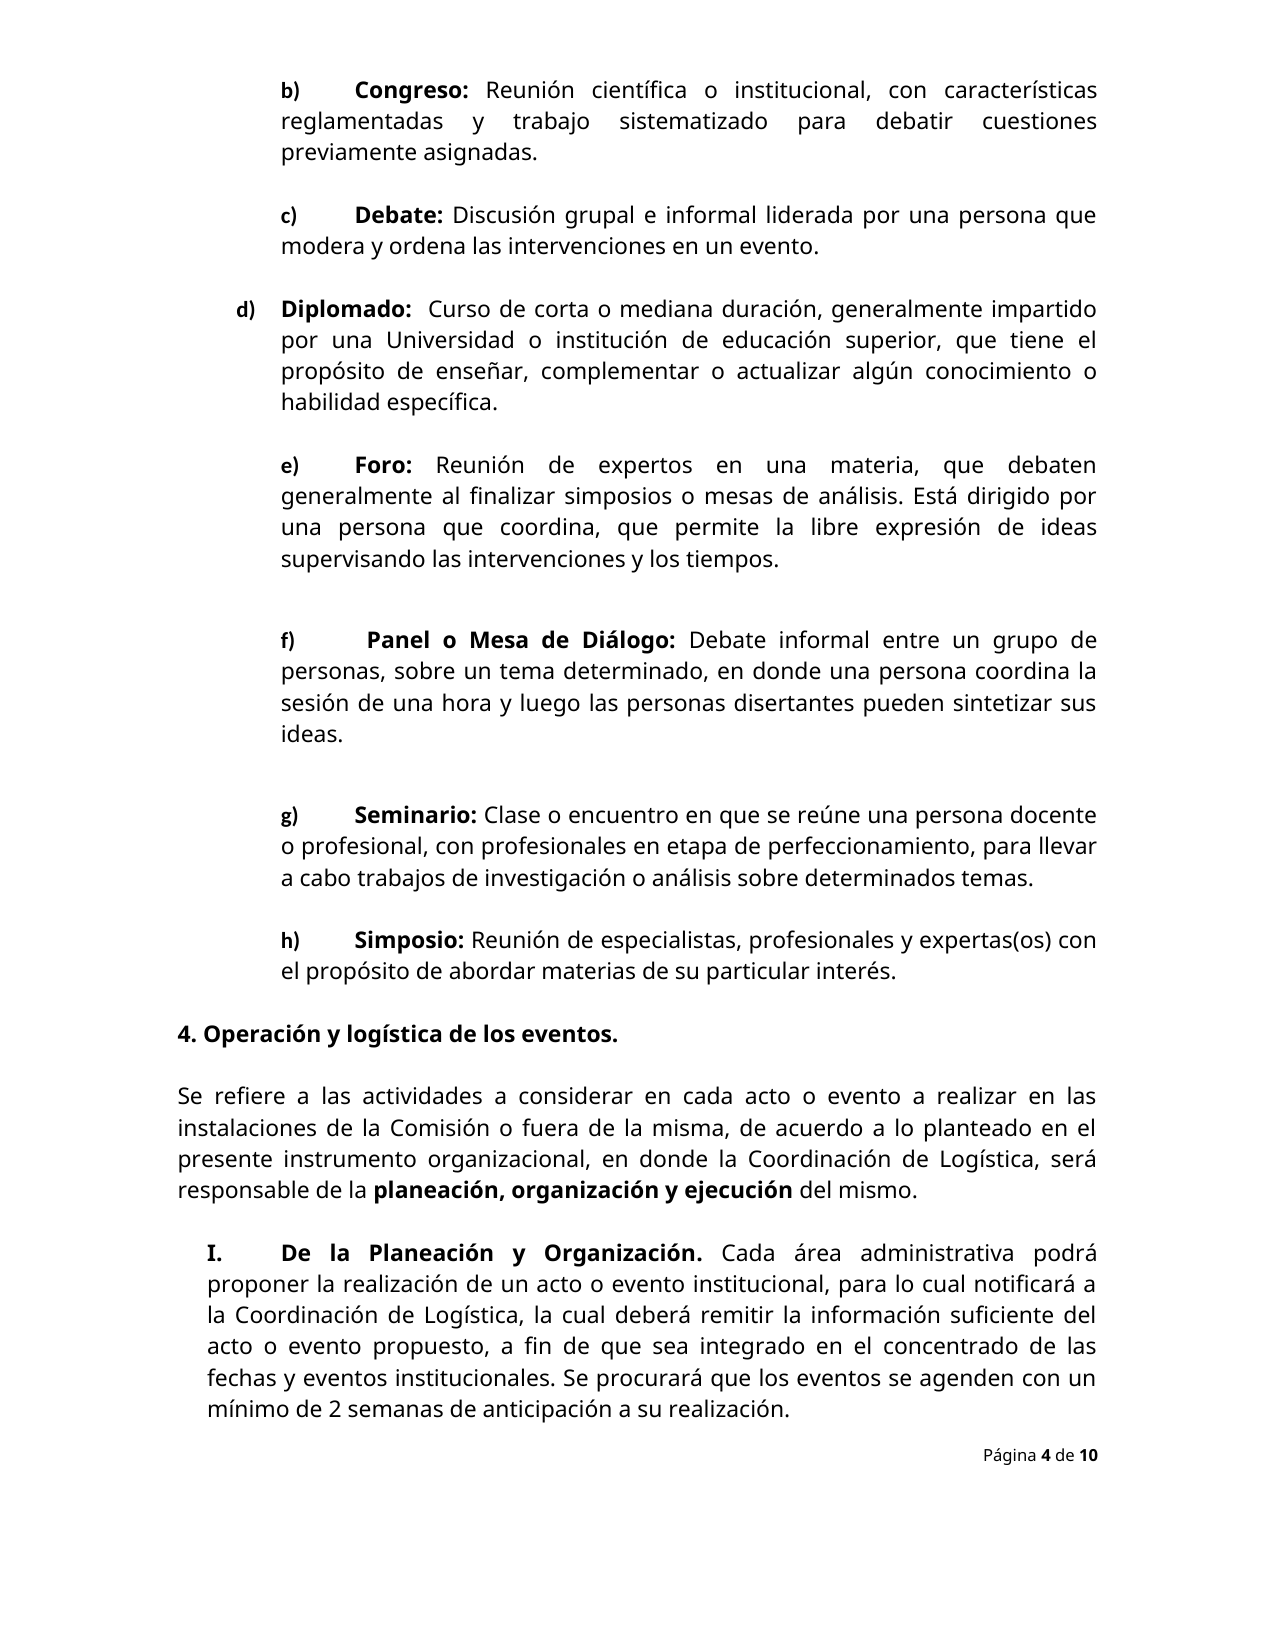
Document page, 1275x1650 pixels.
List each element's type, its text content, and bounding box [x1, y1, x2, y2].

list Panel o Mesa de Diálogo: Debate informal entre un grupo de personas, sobre un tema determinado, en donde una persona coordina la sesión de una hora y luego las personas disertantes pueden sintetizar sus ideas. [281, 624, 1098, 749]
list Seminario: Clase o encuentro en que se reúne una persona docente o profesional, con profesionales en etapa de perfeccionamiento, para llevar a cabo trabajos de investigación o análisis sobre determinados temas. [281, 799, 1098, 893]
list Congreso: Reunión científica o institucional, con características reglamentadas y trabajo sistematizado para debatir cuestiones previamente asignadas. [281, 74, 1098, 168]
list Debate: Discusión grupal e informal liderada por una persona que modera y ordena las intervenciones en un evento. [281, 199, 1098, 261]
text Se refiere a las actividades a considerar en cada acto o evento a realizar en las instalaciones de la Comisión o fuera de la misma, de acuerdo a lo planteado en el presente instrumento organizacional, en donde la Coordinación de Logística, será responsable de la planeación, organización y ejecución del mismo. [177, 1080, 1098, 1205]
list Simposio: Reunión de especialistas, profesionales y expertas(os) con el propósito de abordar materias de su particular interés. [281, 924, 1098, 987]
text 4. Operación y logística de los eventos. [177, 1018, 1098, 1049]
text I. De la Planeación y Organización. Cada área administrativa podrá proponer la realización de un acto o evento institucional, para lo cual notificará a la Coordinación de Logística, la cual deberá remitir la información suficiente del acto o evento propuesto, a fin de que sea integrado en el concentrado de las fechas y eventos institucionales. Se procurará que los eventos se agenden con un mínimo de 2 semanas de anticipación a su realización. [207, 1237, 1098, 1424]
list Foro: Reunión de expertos en una materia, que debaten generalmente al finalizar simposios o mesas de análisis. Está dirigido por una persona que coordina, que permite la libre expresión de ideas supervisando las intervenciones y los tiempos. [281, 449, 1098, 574]
list Diplomado: Curso de corta o mediana duración, generalmente impartido por una Universidad o institución de educación superior, que tiene el propósito de enseñar, complementar o actualizar algún conocimiento o habilidad específica. [236, 293, 1098, 418]
